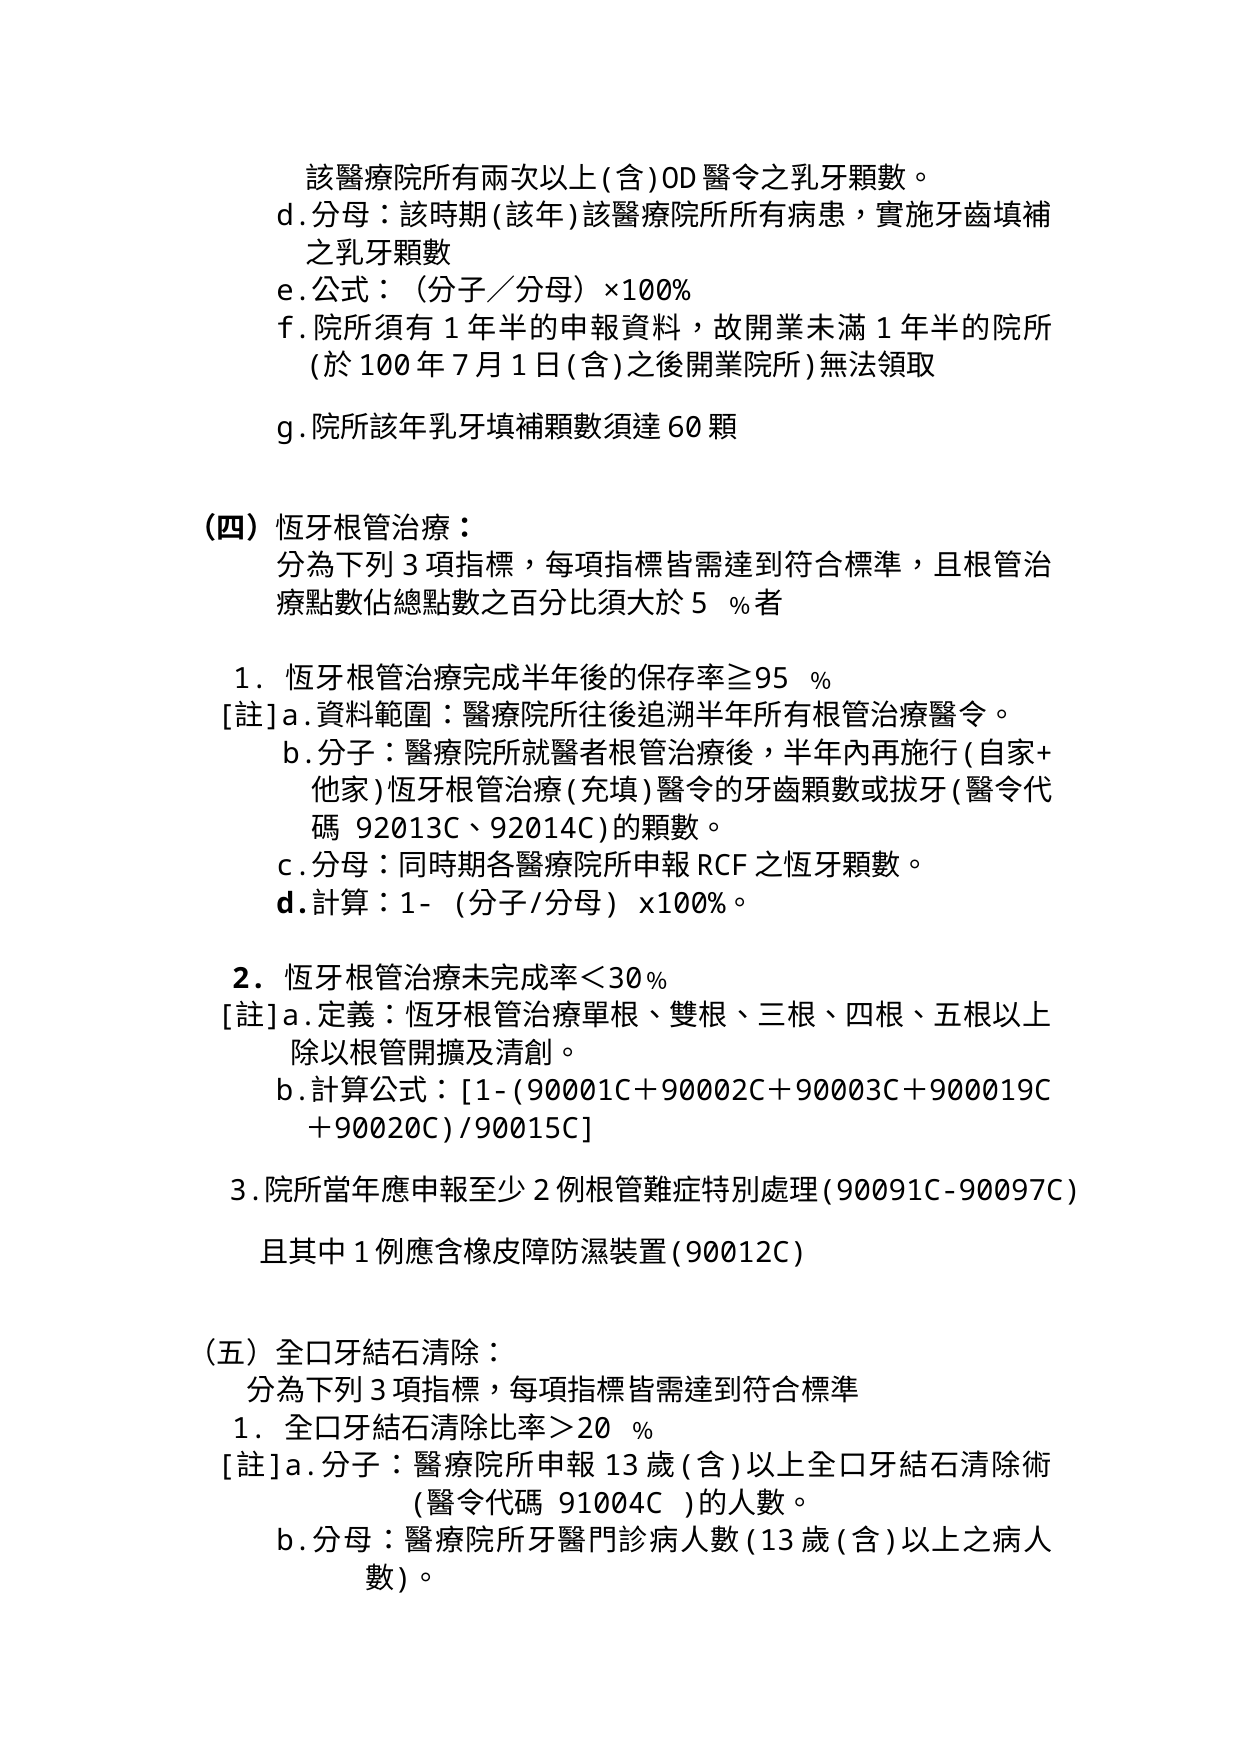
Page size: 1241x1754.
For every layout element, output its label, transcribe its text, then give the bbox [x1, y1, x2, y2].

text [註]a.定義：恆牙根管治療單根、雙根、三根、四根、五根以上除以根管開擴及清創。 [217, 996, 1053, 1071]
text c.分母：同時期各醫療院所申報RCF之恆牙顆數。 [276, 846, 1053, 883]
text b.計算公式：[1-(90001C＋90002C＋90003C＋900019C＋90020C)/90015C] [276, 1071, 1053, 1146]
text 該醫療院所有兩次以上(含)OD醫令之乳牙顆數。 [276, 158, 1053, 196]
text g.院所該年乳牙填補顆數須達60顆 [276, 383, 1103, 446]
text 分為下列3項指標，每項指標皆需達到符合標準 [198, 1371, 1053, 1408]
text （五）全口牙結石清除： [187, 1333, 1053, 1371]
text b.分子：醫療院所就醫者根管治療後，半年內再施行(自家+他家)恆牙根管治療(充填)醫令的牙齒顆數或拔牙(醫令代碼 92013C、92014C)的顆數。 [282, 733, 1053, 846]
text 2. 恆牙根管治療未完成率＜30﹪ [232, 958, 1053, 996]
text 1. 恆牙根管治療完成半年後的保存率≧95 ﹪ [233, 658, 1053, 696]
text （四）恆牙根管治療： [187, 508, 1053, 546]
text f.院所須有1年半的申報資料，故開業未滿1年半的院所(於100年7月1日(含)之後開業院所)無法領取 [276, 308, 1053, 383]
text d.分母：該時期(該年)該醫療院所所有病患，實施牙齒填補之乳牙顆數 [276, 196, 1053, 271]
text b.分母：醫療院所牙醫門診病人數(13歲(含)以上之病人數)。 [276, 1521, 1053, 1596]
text [註]a.分子：醫療院所申報13歲(含)以上全口牙結石清除術(醫令代碼 91004C )的人數。 [217, 1446, 1053, 1521]
text 3.院所當年應申報至少2例根管難症特別處理(90091C-90097C)且其中1例應含橡皮障防濕裝置(90012C) [229, 1146, 1103, 1271]
text 1. 全口牙結石清除比率＞20 ﹪ [217, 1408, 1053, 1446]
text 分為下列3項指標，每項指標皆需達到符合標準，且根管治療點數佔總點數之百分比須大於5 ﹪者 [276, 546, 1053, 621]
text d.計算：1- (分子/分母) x100%。 [276, 883, 1053, 921]
text e.公式：（分子／分母）×100% [276, 271, 1053, 308]
text [註]a.資料範圍：醫療院所往後追溯半年所有根管治療醫令。 [217, 696, 1053, 733]
